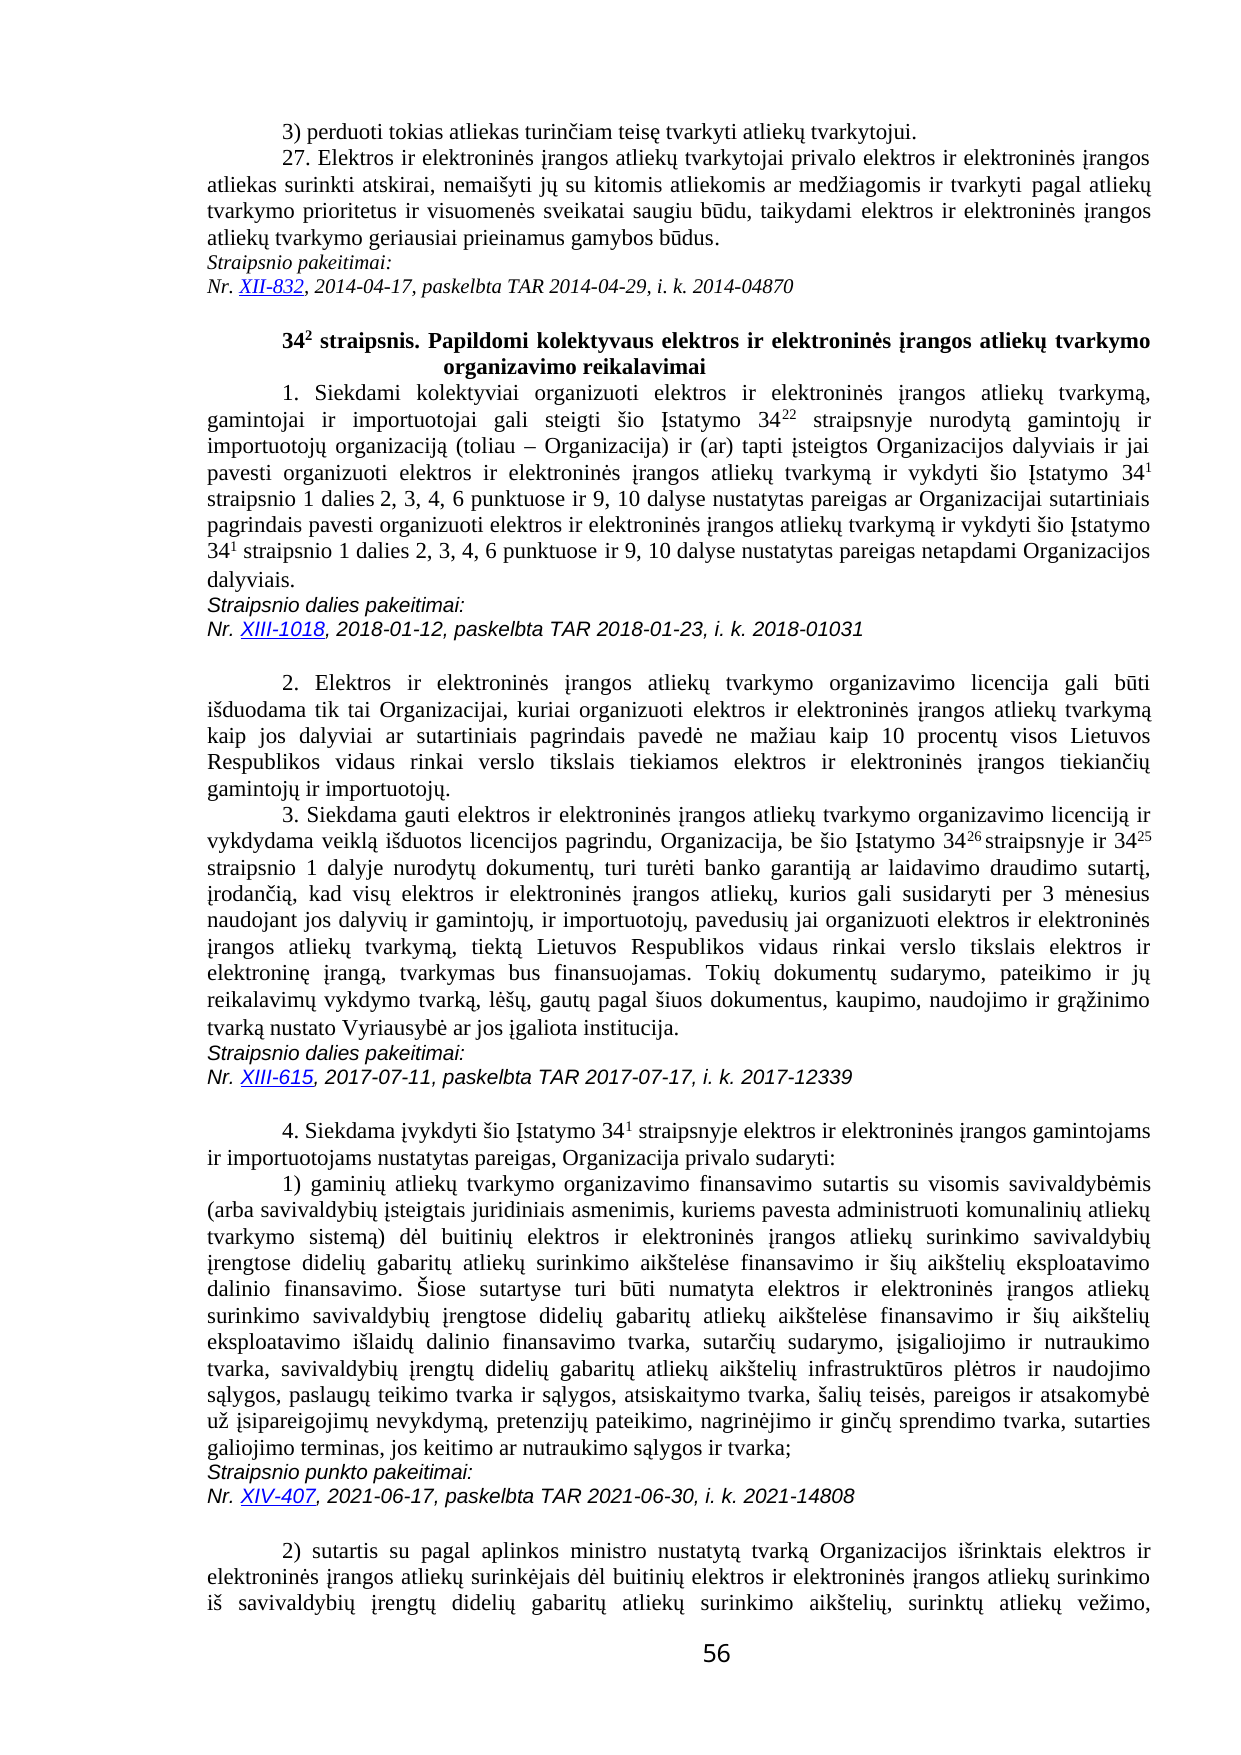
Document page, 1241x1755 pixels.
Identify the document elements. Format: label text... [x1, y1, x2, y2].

text 3) perduoti tokias atliekas turinčiam teisę tvarkyti atliekų tvarkytojui. [207, 118, 1152, 144]
text Straipsnio dalies pakeitimai: [207, 593, 1152, 617]
text 2) sutartis su pagal aplinkos ministro nustatytą tvarką Organizacijos išrinktais elektros ir elektroninės įrangos atliekų surinkėjais dėl buitinių elektros ir elektroninės įrangos atliekų surinkimo iš savivaldybių įrengtų didelių gabaritų atliekų surinkimo aikštelių, surinktų atliekų vežimo, [207, 1537, 1152, 1616]
text Nr. XIII-615, 2017-07-11, paskelbta TAR 2017-07-17, i. k. 2017-12339 [207, 1065, 1152, 1089]
text Nr. XII-832, 2014-04-17, paskelbta TAR 2014-04-29, i. k. 2014-04870 [207, 274, 1152, 298]
text 1. Siekdami kolektyviai organizuoti elektros ir elektroninės įrangos atliekų tvarkymą, gamintojai ir importuotojai gali steigti šio Įstatymo 3422 straipsnyje nurodytą gamintojų ir importuotojų organizaciją (toliau – Organizacija) ir (ar) tapti įsteigtos Organizacijos dalyviais ir jai pavesti organizuoti elektros ir elektroninės įrangos atliekų tvarkymą ir vykdyti šio Įstatymo 341 straipsnio 1 dalies 2, 3, 4, 6 punktuose ir 9, 10 dalyse nustatytas pareigas ar Organizacijai sutartiniais pagrindais pavesti organizuoti elektros ir elektroninės įrangos atliekų tvarkymą ir vykdyti šio Įstatymo 341 straipsnio 1 dalies 2, 3, 4, 6 punktuose ir 9, 10 dalyse nustatytas pareigas netapdami Organizacijos dalyviais. [207, 379, 1152, 593]
text Straipsnio dalies pakeitimai: [207, 1041, 1152, 1065]
text Nr. XIV-407, 2021-06-17, paskelbta TAR 2021-06-30, i. k. 2021-14808 [207, 1484, 1152, 1508]
text Straipsnio punkto pakeitimai: [207, 1460, 1152, 1484]
text 1) gaminių atliekų tvarkymo organizavimo finansavimo sutartis su visomis savivaldybėmis (arba savivaldybių įsteigtais juridiniais asmenimis, kuriems pavesta administruoti komunalinių atliekų tvarkymo sistemą) dėl buitinių elektros ir elektroninės įrangos atliekų surinkimo savivaldybių įrengtose didelių gabaritų atliekų surinkimo aikštelėse finansavimo ir šių aikštelių eksploatavimo dalinio finansavimo. Šiose sutartyse turi būti numatyta elektros ir elektroninės įrangos atliekų surinkimo savivaldybių įrengtose didelių gabaritų atliekų aikštelėse finansavimo ir šių aikštelių eksploatavimo išlaidų dalinio finansavimo tvarka, sutarčių sudarymo, įsigaliojimo ir nutraukimo tvarka, savivaldybių įrengtų didelių gabaritų atliekų aikštelių infrastruktūros plėtros ir naudojimo sąlygos, paslaugų teikimo tvarka ir sąlygos, atsiskaitymo tvarka, šalių teisės, pareigos ir atsakomybė už įsipareigojimų nevykdymą, pretenzijų pateikimo, nagrinėjimo ir ginčų sprendimo tvarka, sutarties galiojimo terminas, jos keitimo ar nutraukimo sąlygos ir tvarka; [207, 1170, 1152, 1460]
text 27. Elektros ir elektroninės įrangos atliekų tvarkytojai privalo elektros ir elektroninės įrangos atliekas surinkti atskirai, nemaišyti jų su kitomis atliekomis ar medžiagomis ir tvarkyti pagal atliekų tvarkymo prioritetus ir visuomenės sveikatai saugiu būdu, taikydami elektros ir elektroninės įrangos atliekų tvarkymo geriausiai prieinamus gamybos būdus. [207, 144, 1152, 250]
text Nr. XIII-1018, 2018-01-12, paskelbta TAR 2018-01-23, i. k. 2018-01031 [207, 617, 1152, 641]
text 342 straipsnis. Papildomi kolektyvaus elektros ir elektroninės įrangos atliekų tvarkymo organizavimo reikalavimai [282, 327, 1152, 379]
text 4. Siekdama įvykdyti šio Įstatymo 341 straipsnyje elektros ir elektroninės įrangos gamintojams ir importuotojams nustatytas pareigas, Organizacija privalo sudaryti: [207, 1117, 1152, 1170]
text 2. Elektros ir elektroninės įrangos atliekų tvarkymo organizavimo licencija gali būti išduodama tik tai Organizacijai, kuriai organizuoti elektros ir elektroninės įrangos atliekų tvarkymą kaip jos dalyviai ar sutartiniais pagrindais pavedė ne mažiau kaip 10 procentų visos Lietuvos Respublikos vidaus rinkai verslo tikslais tiekiamos elektros ir elektroninės įrangos tiekiančių gamintojų ir importuotojų. [207, 669, 1152, 801]
text 3. Siekdama gauti elektros ir elektroninės įrangos atliekų tvarkymo organizavimo licenciją ir vykdydama veiklą išduotos licencijos pagrindu, Organizacija, be šio Įstatymo 3426 straipsnyje ir 3425 straipsnio 1 dalyje nurodytų dokumentų, turi turėti banko garantiją ar laidavimo draudimo sutartį, įrodančią, kad visų elektros ir elektroninės įrangos atliekų, kurios gali susidaryti per 3 mėnesius naudojant jos dalyvių ir gamintojų, ir importuotojų, pavedusių jai organizuoti elektros ir elektroninės įrangos atliekų tvarkymą, tiektą Lietuvos Respublikos vidaus rinkai verslo tikslais elektros ir elektroninę įrangą, tvarkymas bus finansuojamas. Tokių dokumentų sudarymo, pateikimo ir jų reikalavimų vykdymo tvarką, lėšų, gautų pagal šiuos dokumentus, kaupimo, naudojimo ir grąžinimo tvarką nustato Vyriausybė ar jos įgaliota institucija. [207, 801, 1152, 1041]
text Straipsnio pakeitimai: [207, 250, 1152, 274]
